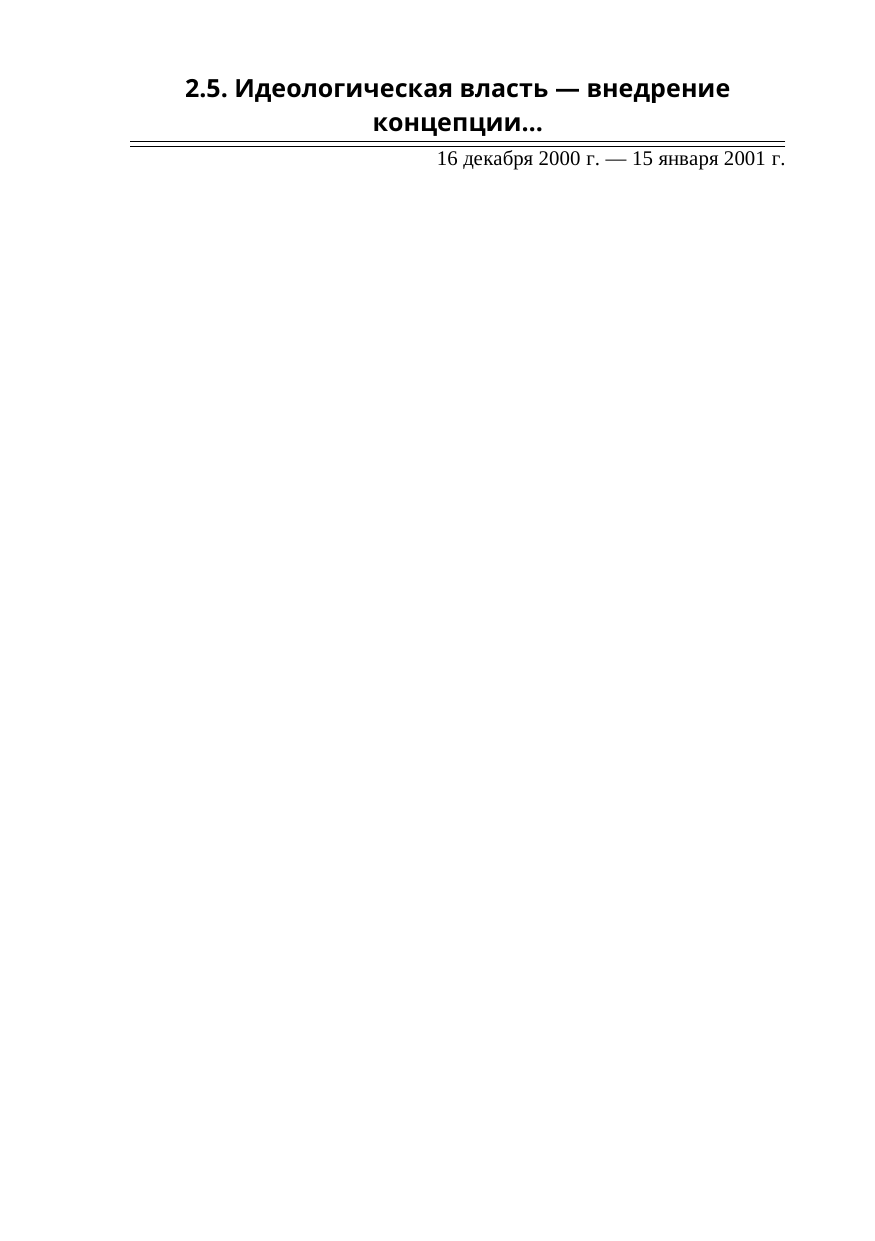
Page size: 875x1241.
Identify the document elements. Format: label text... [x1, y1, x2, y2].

text 16 декабря 2000 г. — 15 января 2001 г. [130, 147, 785, 170]
